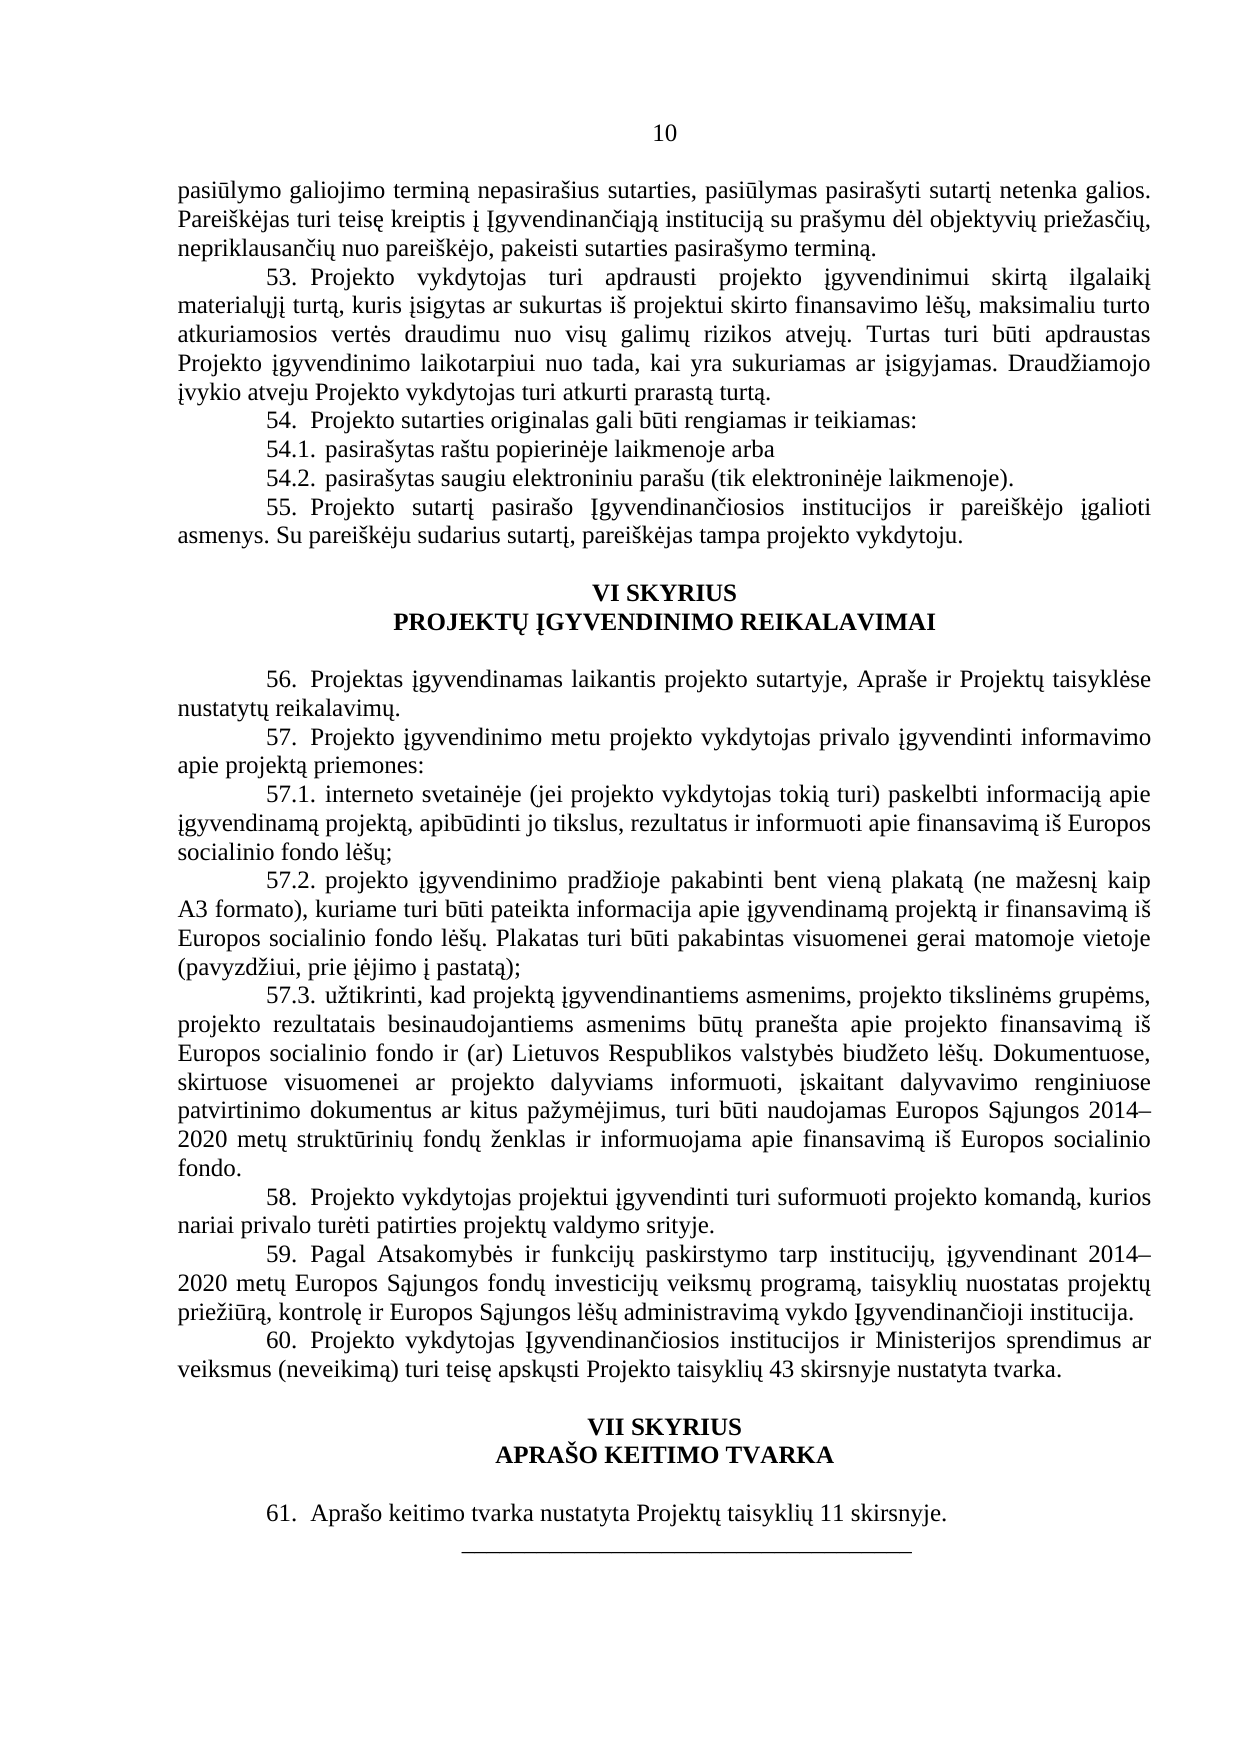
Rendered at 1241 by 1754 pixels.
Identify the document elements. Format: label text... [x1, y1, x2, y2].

text 57.2. projekto įgyvendinimo pradžioje pakabinti bent vieną plakatą (ne mažesnį kaip A3 formato), kuriame turi būti pateikta informacija apie įgyvendinamą projektą ir finansavimą iš Europos socialinio fondo lėšų. Plakatas turi būti pakabintas visuomenei gerai matomoje vietoje (pavyzdžiui, prie įėjimo į pastatą); [177, 866, 1152, 981]
text 59. Pagal Atsakomybės ir funkcijų paskirstymo tarp institucijų, įgyvendinant 2014–2020 metų Europos Sąjungos fondų investicijų veiksmų programą, taisyklių nuostatas projektų priežiūrą, kontrolę ir Europos Sąjungos lėšų administravimą vykdo Įgyvendinančioji institucija. [177, 1239, 1152, 1326]
text 57. Projekto įgyvendinimo metu projekto vykdytojas privalo įgyvendinti informavimo apie projektą priemones: [177, 722, 1152, 779]
text 57.3. užtikrinti, kad projektą įgyvendinantiems asmenims, projekto tikslinėms grupėms, projekto rezultatais besinaudojantiems asmenims būtų pranešta apie projekto finansavimą iš Europos socialinio fondo ir (ar) Lietuvos Respublikos valstybės biudžeto lėšų. Dokumentuose, skirtuose visuomenei ar projekto dalyviams informuoti, įskaitant dalyvavimo renginiuose patvirtinimo dokumentus ar kitus pažymėjimus, turi būti naudojamas Europos Sąjungos 2014–2020 metų struktūrinių fondų ženklas ir informuojama apie finansavimą iš Europos socialinio fondo. [177, 981, 1152, 1182]
subtitle VII SKYRIUS [177, 1412, 1152, 1441]
text 55. Projekto sutartį pasirašo Įgyvendinančiosios institucijos ir pareiškėjo įgalioti asmenys. Su pareiškėju sudarius sutartį, pareiškėjas tampa projekto vykdytoju. [177, 492, 1152, 549]
text 58. Projekto vykdytojas projektui įgyvendinti turi suformuoti projekto komandą, kurios nariai privalo turėti patirties projektų valdymo srityje. [177, 1182, 1152, 1239]
subtitle VI SKYRIUS [177, 578, 1152, 607]
text 53. Projekto vykdytojas turi apdrausti projekto įgyvendinimui skirtą ilgalaikį materialųjį turtą, kuris įsigytas ar sukurtas iš projektui skirto finansavimo lėšų, maksimaliu turto atkuriamosios vertės draudimu nuo visų galimų rizikos atvejų. Turtas turi būti apdraustas Projekto įgyvendinimo laikotarpiui nuo tada, kai yra sukuriamas ar įsigyjamas. Draudžiamojo įvykio atveju Projekto vykdytojas turi atkurti prarastą turtą. [177, 262, 1152, 406]
text 60. Projekto vykdytojas Įgyvendinančiosios institucijos ir Ministerijos sprendimus ar veiksmus (neveikimą) turi teisę apskųsti Projekto taisyklių 43 skirsnyje nustatyta tvarka. [177, 1326, 1152, 1383]
text 54. Projekto sutarties originalas gali būti rengiamas ir teikiamas: [177, 406, 1152, 434]
text 54.2. pasirašytas saugiu elektroniniu parašu (tik elektroninėje laikmenoje). [177, 463, 1152, 492]
subtitle APRAŠO KEITIMO TVARKA [177, 1441, 1152, 1469]
text 56. Projektas įgyvendinamas laikantis projekto sutartyje, Apraše ir Projektų taisyklėse nustatytų reikalavimų. [177, 664, 1152, 722]
text ____________________________________ [222, 1527, 1152, 1556]
text 57.1. interneto svetainėje (jei projekto vykdytojas tokią turi) paskelbti informaciją apie įgyvendinamą projektą, apibūdinti jo tikslus, rezultatus ir informuoti apie finansavimą iš Europos socialinio fondo lėšų; [177, 779, 1152, 866]
text pasiūlymo galiojimo terminą nepasirašius sutarties, pasiūlymas pasirašyti sutartį netenka galios. Pareiškėjas turi teisę kreiptis į Įgyvendinančiąją instituciją su prašymu dėl objektyvių priežasčių, nepriklausančių nuo pareiškėjo, pakeisti sutarties pasirašymo terminą. [177, 176, 1152, 262]
subtitle PROJEKTŲ ĮGYVENDINIMO REIKALAVIMAI [177, 607, 1152, 636]
text 61. Aprašo keitimo tvarka nustatyta Projektų taisyklių 11 skirsnyje. [177, 1498, 1152, 1527]
text 54.1. pasirašytas raštu popierinėje laikmenoje arba [177, 434, 1152, 463]
